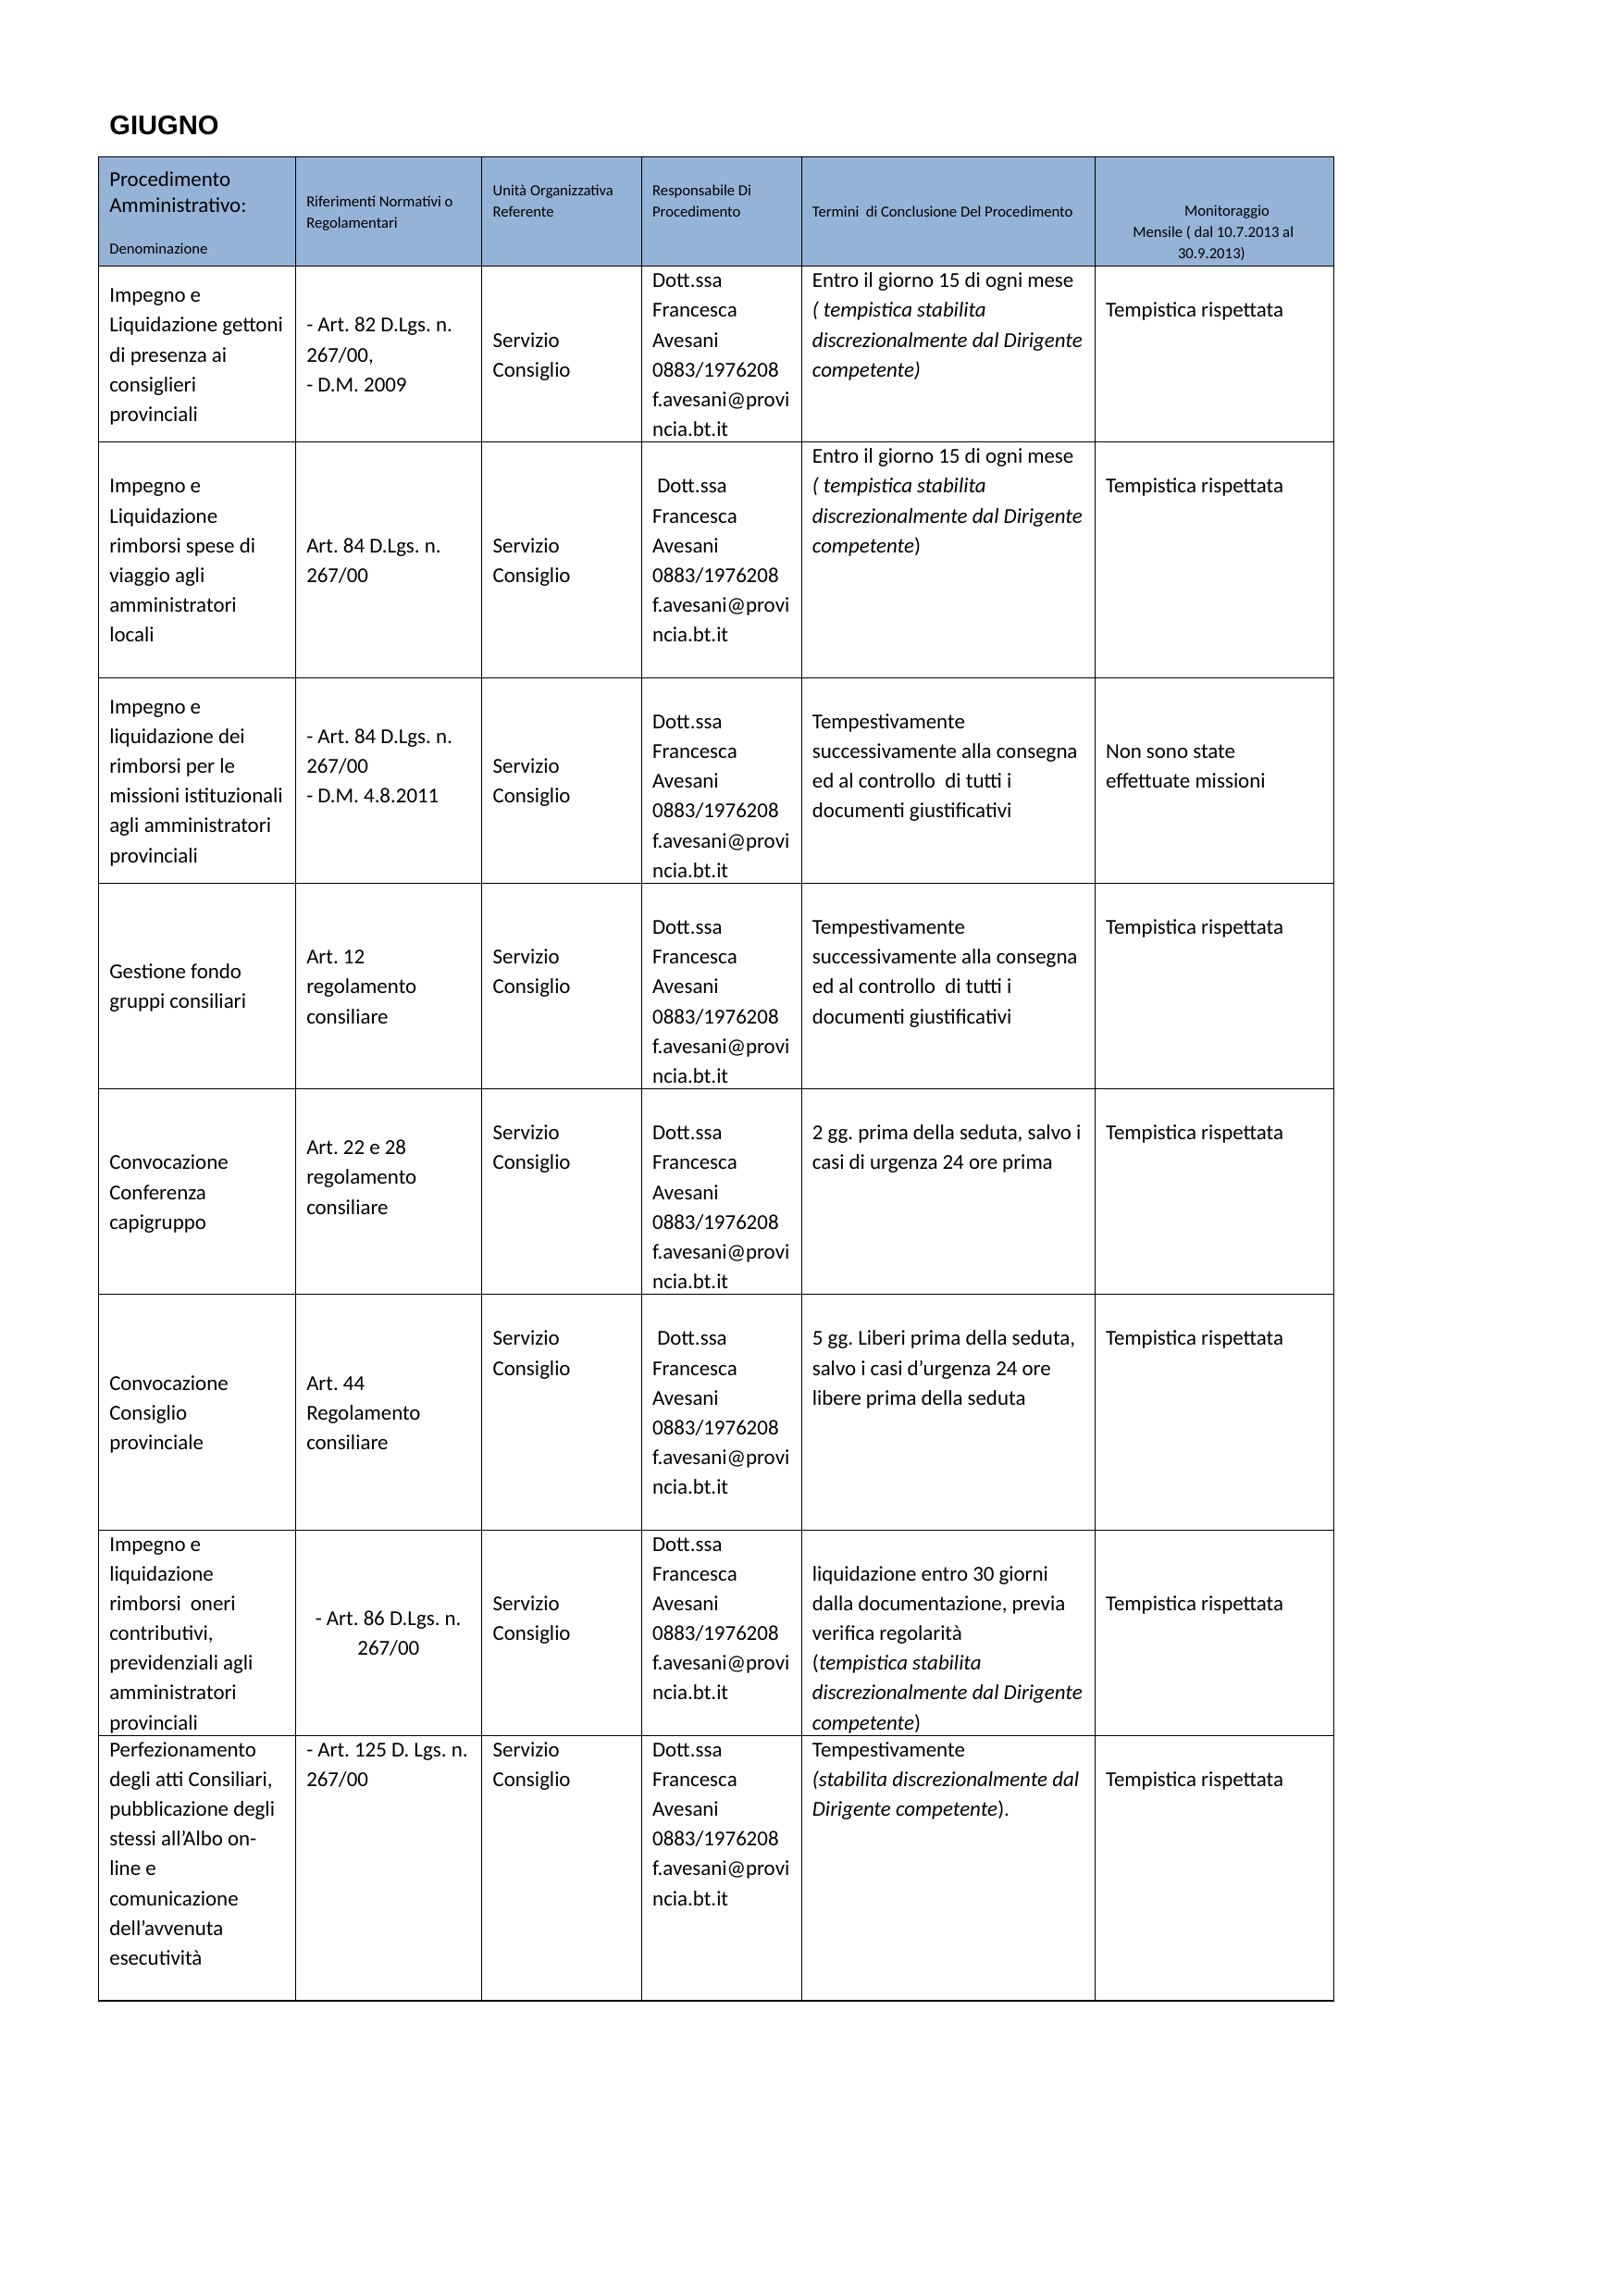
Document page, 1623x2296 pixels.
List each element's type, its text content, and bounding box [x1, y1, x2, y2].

table_cell Entro il giorno 15 di ogni mese ( tempistica stabilita discrezionalmente dal Dirigente competente) [802, 442, 1095, 677]
table_cell Dott.ssa Francesca Avesani 0883/1976208 f.avesani@provincia.bt.it [642, 267, 801, 441]
table_cell - Art. 86 D.Lgs. n. 267/00 [296, 1531, 481, 1735]
table_cell Convocazione Conferenza capigruppo [99, 1089, 295, 1294]
table_header Riferimenti Normativi o Regolamentari [296, 157, 481, 266]
table_header Monitoraggio Mensile ( dal 10.7.2013 al 30.9.2013) [1096, 157, 1333, 266]
table_header Procedimento Amministrativo: Denominazione [99, 157, 295, 266]
table_cell Tempistica rispettata [1096, 442, 1333, 677]
table_cell - Art. 125 D. Lgs. n. 267/00 [296, 1736, 481, 2000]
table_cell Servizio Consiglio [482, 678, 641, 883]
table_cell liquidazione entro 30 giorni dalla documentazione, previa verifica regolarità (tempistica stabilita discrezionalmente dal Dirigente competente) [802, 1531, 1095, 1735]
table_cell Non sono state effettuate missioni [1096, 678, 1333, 883]
table_cell Art. 22 e 28 regolamento consiliare [296, 1089, 481, 1294]
table_cell Tempistica rispettata [1096, 1736, 1333, 2000]
table_cell Tempistica rispettata [1096, 267, 1333, 441]
table_cell Tempistica rispettata [1096, 884, 1333, 1088]
table_cell Gestione fondo gruppi consiliari [99, 884, 295, 1088]
table_cell Dott.ssa Francesca Avesani 0883/1976208 f.avesani@provincia.bt.it [642, 1089, 801, 1294]
table_cell Entro il giorno 15 di ogni mese ( tempistica stabilita discrezionalmente dal Dirigente competente) [802, 267, 1095, 441]
table_cell - Art. 84 D.Lgs. n. 267/00 - D.M. 4.8.2011 [296, 678, 481, 883]
table_cell Convocazione Consiglio provinciale [99, 1295, 295, 1530]
table_cell Tempestivamente (stabilita discrezionalmente dal Dirigente competente). [802, 1736, 1095, 2000]
table_cell Tempistica rispettata [1096, 1531, 1333, 1735]
table_cell Impegno e liquidazione rimborsi oneri contributivi, previdenziali agli amministratori provinciali [99, 1531, 295, 1735]
table_cell 2 gg. prima della seduta, salvo i casi di urgenza 24 ore prima [802, 1089, 1095, 1294]
table_cell Servizio Consiglio [482, 267, 641, 441]
table_cell - Art. 82 D.Lgs. n. 267/00, - D.M. 2009 [296, 267, 481, 441]
table_cell Dott.ssa Francesca Avesani 0883/1976208 f.avesani@provincia.bt.it [642, 678, 801, 883]
table_cell Dott.ssa Francesca Avesani 0883/1976208 f.avesani@provincia.bt.it [642, 884, 801, 1088]
table_cell Tempestivamente successivamente alla consegna ed al controllo di tutti i documenti giustificativi [802, 678, 1095, 883]
table_cell Servizio Consiglio [482, 1736, 641, 2000]
table_header Termini di Conclusione Del Procedimento [802, 157, 1095, 266]
table_cell Impegno e Liquidazione rimborsi spese di viaggio agli amministratori locali [99, 442, 295, 677]
table_cell Dott.ssa Francesca Avesani 0883/1976208 f.avesani@provincia.bt.it [642, 1295, 801, 1530]
table_cell Dott.ssa Francesca Avesani 0883/1976208 f.avesani@provincia.bt.it [642, 1531, 801, 1735]
title GIUGNO [109, 109, 1514, 141]
table_cell Servizio Consiglio [482, 1295, 641, 1530]
table_header Unità Organizzativa Referente [482, 157, 641, 266]
table_cell Tempistica rispettata [1096, 1295, 1333, 1530]
table_cell Dott.ssa Francesca Avesani 0883/1976208 f.avesani@provincia.bt.it [642, 1736, 801, 2000]
table_cell Impegno e Liquidazione gettoni di presenza ai consiglieri provinciali [99, 267, 295, 441]
table_cell Tempistica rispettata [1096, 1089, 1333, 1294]
table_cell 5 gg. Liberi prima della seduta, salvo i casi d’urgenza 24 ore libere prima della seduta [802, 1295, 1095, 1530]
table_cell Servizio Consiglio [482, 1089, 641, 1294]
table_cell Servizio Consiglio [482, 884, 641, 1088]
table_cell Dott.ssa Francesca Avesani 0883/1976208 f.avesani@provincia.bt.it [642, 442, 801, 677]
table_cell Art. 84 D.Lgs. n. 267/00 [296, 442, 481, 677]
table_cell Perfezionamento degli atti Consiliari, pubblicazione degli stessi all’Albo on-line e comunicazione dell’avvenuta esecutività [99, 1736, 295, 2000]
table_cell Servizio Consiglio [482, 1531, 641, 1735]
table_header Responsabile Di Procedimento [642, 157, 801, 266]
table_cell Impegno e liquidazione dei rimborsi per le missioni istituzionali agli amministratori provinciali [99, 678, 295, 883]
table_cell Art. 44 Regolamento consiliare [296, 1295, 481, 1530]
table_cell Tempestivamente successivamente alla consegna ed al controllo di tutti i documenti giustificativi [802, 884, 1095, 1088]
table_cell Servizio Consiglio [482, 442, 641, 677]
table_cell Art. 12 regolamento consiliare [296, 884, 481, 1088]
